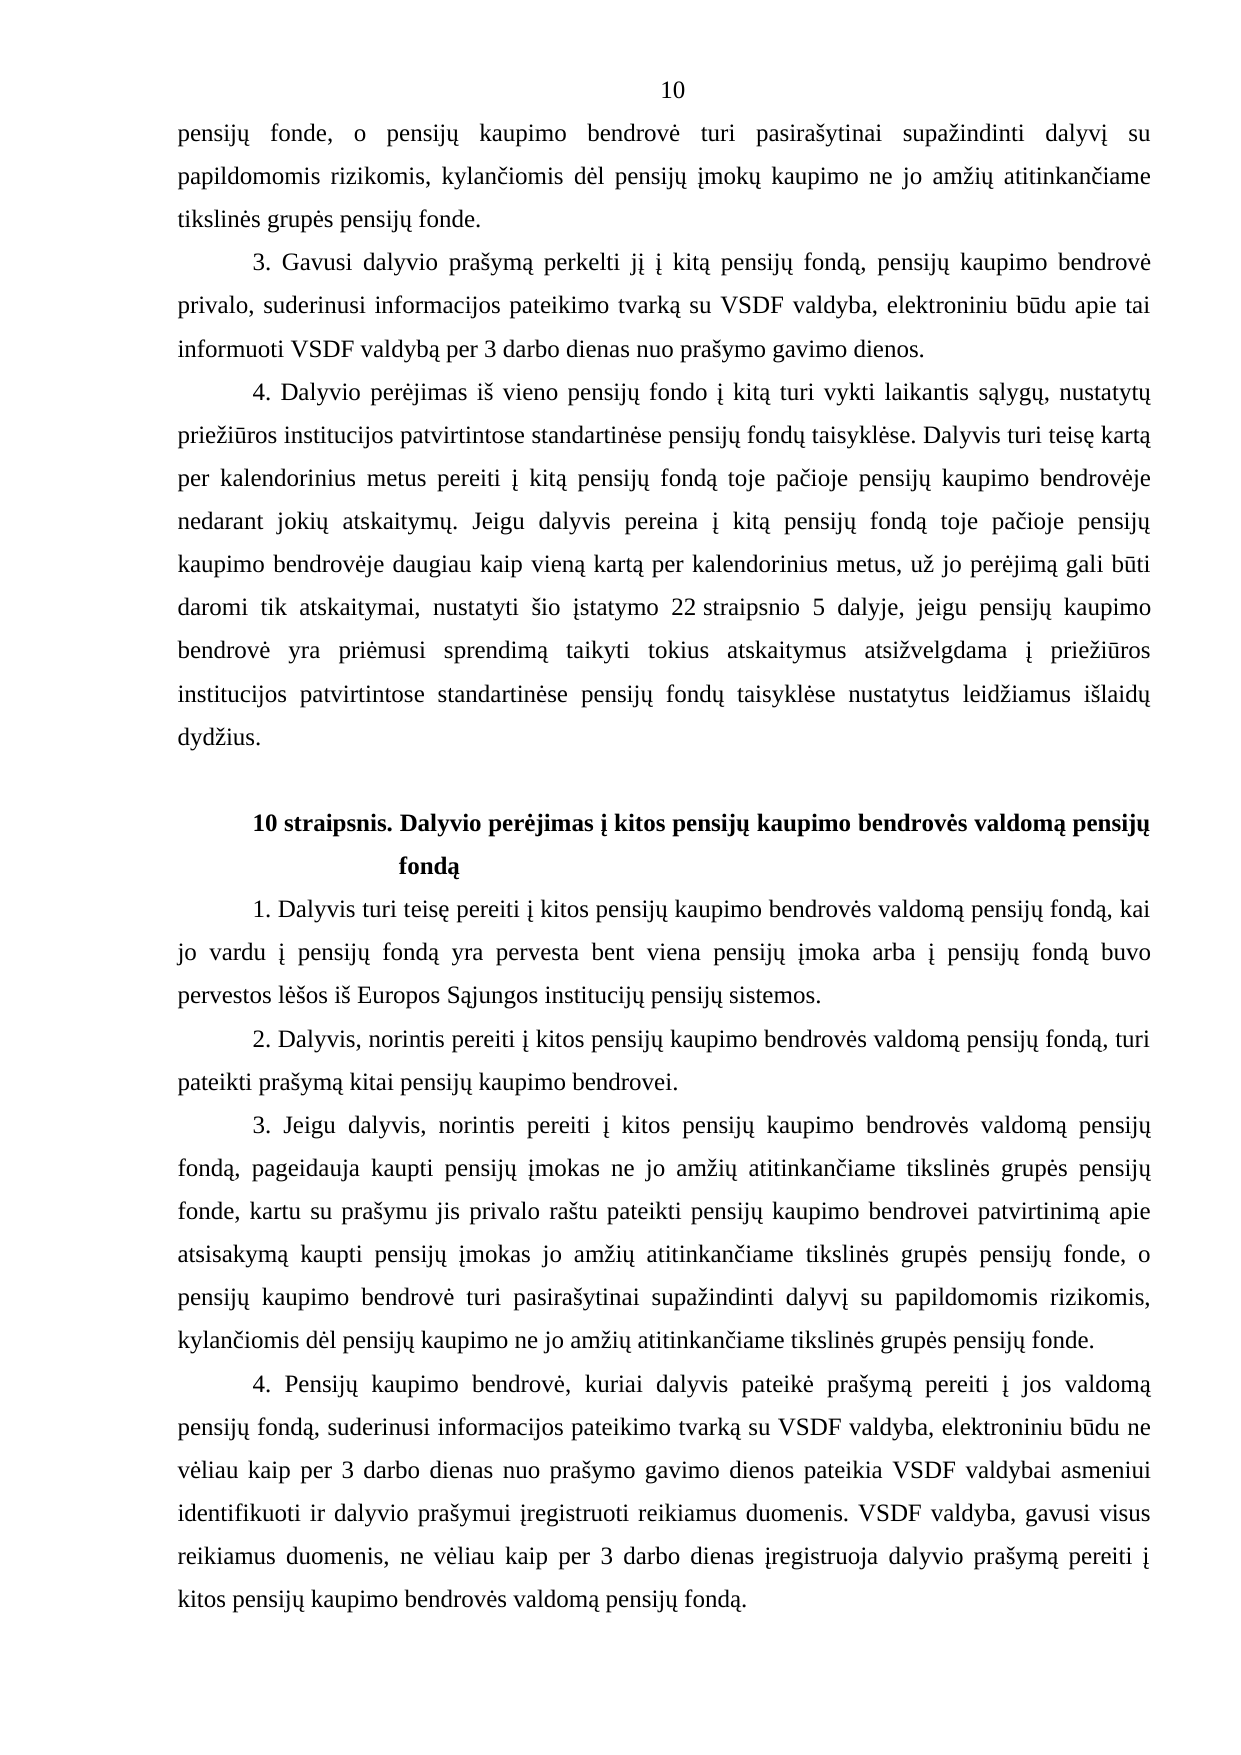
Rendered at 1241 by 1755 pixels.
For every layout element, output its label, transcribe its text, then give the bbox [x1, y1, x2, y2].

text 3. Jeigu dalyvis, norintis pereiti į kitos pensijų kaupimo bendrovės valdomą pensijų fondą, pageidauja kaupti pensijų įmokas ne jo amžių atitinkančiame tikslinės grupės pensijų fonde, kartu su prašymu jis privalo raštu pateikti pensijų kaupimo bendrovei patvirtinimą apie atsisakymą kaupti pensijų įmokas jo amžių atitinkančiame tikslinės grupės pensijų fonde, o pensijų kaupimo bendrovė turi pasirašytinai supažindinti dalyvį su papildomomis rizikomis, kylančiomis dėl pensijų kaupimo ne jo amžių atitinkančiame tikslinės grupės pensijų fonde. [177, 1110, 1152, 1354]
text pensijų fonde, o pensijų kaupimo bendrovė turi pasirašytinai supažindinti dalyvį su papildomomis rizikomis, kylančiomis dėl pensijų įmokų kaupimo ne jo amžių atitinkančiame tikslinės grupės pensijų fonde. [177, 118, 1152, 233]
text 4. Pensijų kaupimo bendrovė, kuriai dalyvis pateikė prašymą pereiti į jos valdomą pensijų fondą, suderinusi informacijos pateikimo tvarką su VSDF valdyba, elektroniniu būdu ne vėliau kaip per 3 darbo dienas nuo prašymo gavimo dienos pateikia VSDF valdybai asmeniui identifikuoti ir dalyvio prašymui įregistruoti reikiamus duomenis. VSDF valdyba, gavusi visus reikiamus duomenis, ne vėliau kaip per 3 darbo dienas įregistruoja dalyvio prašymą pereiti į kitos pensijų kaupimo bendrovės valdomą pensijų fondą. [177, 1369, 1152, 1613]
text 3. Gavusi dalyvio prašymą perkelti jį į kitą pensijų fondą, pensijų kaupimo bendrovė privalo, suderinusi informacijos pateikimo tvarką su VSDF valdyba, elektroniniu būdu apie tai informuoti VSDF valdybą per 3 darbo dienas nuo prašymo gavimo dienos. [177, 247, 1152, 362]
text 2. Dalyvis, norintis pereiti į kitos pensijų kaupimo bendrovės valdomą pensijų fondą, turi pateikti prašymą kitai pensijų kaupimo bendrovei. [177, 1024, 1152, 1096]
text 10 straipsnis. Dalyvio perėjimas į kitos pensijų kaupimo bendrovės valdomą pensijų fondą [252, 808, 1152, 880]
text 1. Dalyvis turi teisę pereiti į kitos pensijų kaupimo bendrovės valdomą pensijų fondą, kai jo vardu į pensijų fondą yra pervesta bent viena pensijų įmoka arba į pensijų fondą buvo pervestos lėšos iš Europos Sąjungos institucijų pensijų sistemos. [177, 894, 1152, 1009]
text 4. Dalyvio perėjimas iš vieno pensijų fondo į kitą turi vykti laikantis sąlygų, nustatytų priežiūros institucijos patvirtintose standartinėse pensijų fondų taisyklėse. Dalyvis turi teisę kartą per kalendorinius metus pereiti į kitą pensijų fondą toje pačioje pensijų kaupimo bendrovėje nedarant jokių atskaitymų. Jeigu dalyvis pereina į kitą pensijų fondą toje pačioje pensijų kaupimo bendrovėje daugiau kaip vieną kartą per kalendorinius metus, už jo perėjimą gali būti daromi tik atskaitymai, nustatyti šio įstatymo 22 straipsnio 5 dalyje, jeigu pensijų kaupimo bendrovė yra priėmusi sprendimą taikyti tokius atskaitymus atsižvelgdama į priežiūros institucijos patvirtintose standartinėse pensijų fondų taisyklėse nustatytus leidžiamus išlaidų dydžius. [177, 377, 1152, 751]
